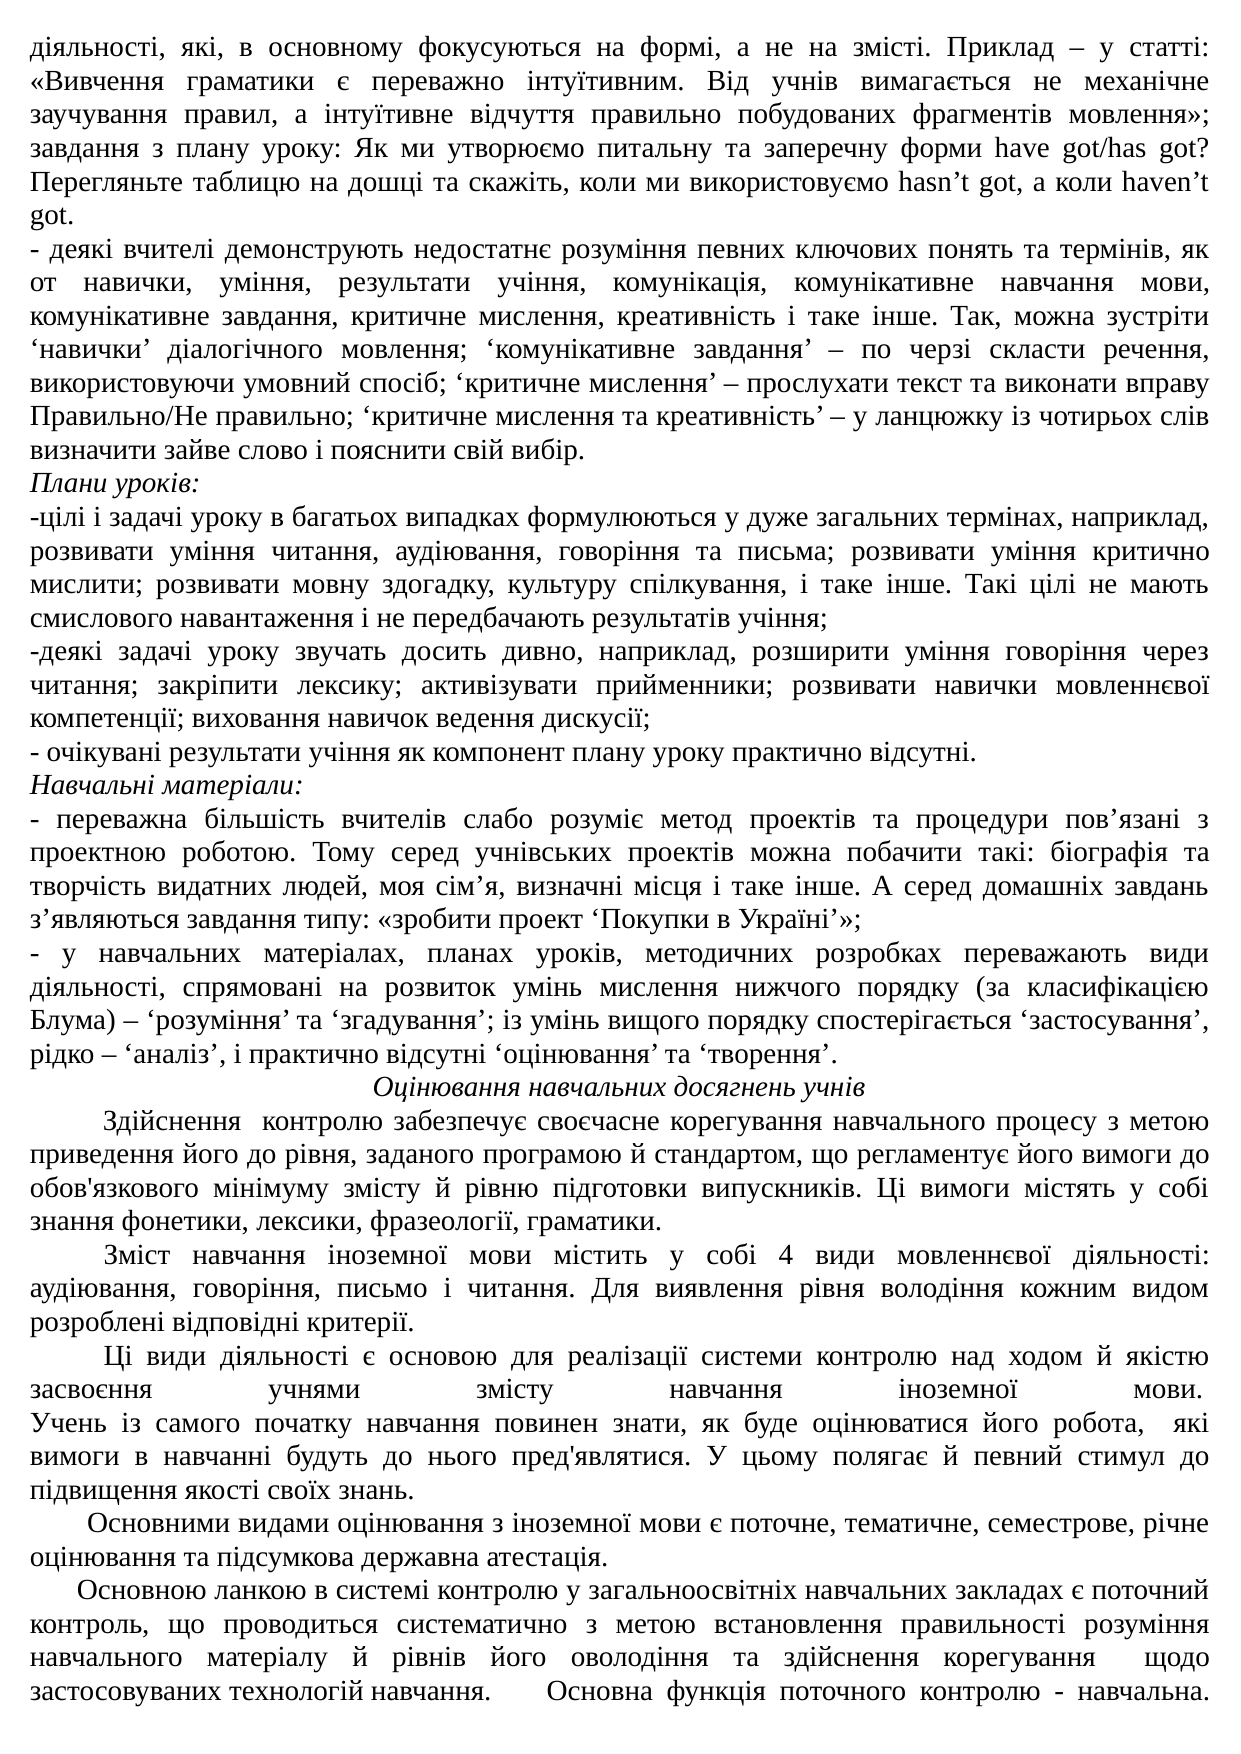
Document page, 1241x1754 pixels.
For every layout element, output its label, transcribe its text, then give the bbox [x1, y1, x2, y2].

text -деякі задачі уроку звучать досить дивно, наприклад, розширити уміння говоріння через читання; закріпити лексику; активізувати прийменники; розвивати навички мовленнєвої компетенції; виховання навичок ведення дискусії; [29, 633, 1211, 734]
text Зміст навчання іноземної мови містить у собі 4 види мовленнєвої діяльності: аудіювання, говоріння, письмо і читання. Для виявлення рівня володіння кожним видом розроблені відповідні критерії. [29, 1237, 1211, 1338]
text Ці види діяльності є основою для реалізації системи контролю над ходом й якістю засвоєння учнями змісту навчання іноземної мови. Учень із самого початку навчання повинен знати, як буде оцінюватися його робота, які вимоги в навчанні будуть до нього пред'являтися. У цьому полягає й певний стимул до підвищення якості своїх знань. [29, 1338, 1211, 1505]
text -цілі і задачі уроку в багатьох випадках формулюються у дуже загальних термінах, наприклад, розвивати уміння читання, аудіювання, говоріння та письма; розвивати уміння критично мислити; розвивати мовну здогадку, культуру спілкування, і таке інше. Такі цілі не мають смислового навантаження і не передбачають результатів учіння; [29, 499, 1211, 633]
text Основними видами оцінювання з іноземної мови є поточне, тематичне, семестрове, річне оцінювання та підсумкова державна атестація. [29, 1505, 1211, 1572]
text Навчальні матеріали: [29, 767, 1211, 801]
text - переважна більшість вчителів слабо розуміє метод проектів та процедури пов’язані з проектною роботою. Тому серед учнівських проектів можна побачити такі: біографія та творчість видатних людей, моя сім’я, визначні місця і таке інше. А серед домашніх завдань з’являються завдання типу: «зробити проект ‘Покупки в Україні’»; [29, 801, 1211, 935]
text Оцінювання навчальних досягнень учнів [29, 1069, 1211, 1103]
text - у навчальних матеріалах, планах уроків, методичних розробках переважають види діяльності, спрямовані на розвиток умінь мислення нижчого порядку (за класифікацією Блума) – ‘розуміння’ та ‘згадування’; із умінь вищого порядку спостерігається ‘застосування’, рідко – ‘аналіз’, і практично відсутні ‘оцінювання’ та ‘творення’. [29, 935, 1211, 1069]
text Здійснення контролю забезпечує своєчасне корегування навчального процесу з метою приведення його до рівня, заданого програмою й стандартом, що регламентує його вимоги до обов'язкового мінімуму змісту й рівню підготовки випускників. Ці вимоги містять у собі знання фонетики, лексики, фразеології, граматики. [29, 1103, 1211, 1237]
text Плани уроків: [29, 466, 1211, 499]
text діяльності, які, в основному фокусуються на формі, а не на змісті. Приклад – у статті: «Вивчення граматики є переважно інтуїтивним. Від учнів вимагається не механічне заучування правил, а інтуїтивне відчуття правильно побудованих фрагментів мовлення»; завдання з плану уроку: Як ми утворюємо питальну та заперечну форми have got/has got? Перегляньте таблицю на дошці та скажіть, коли ми використовуємо hasn’t got, а коли haven’t got. [29, 29, 1211, 231]
text Основною ланкою в системі контролю у загальноосвітніх навчальних закладах є поточний контроль, що проводиться систематично з метою встановлення правильності розуміння навчального матеріалу й рівнів його оволодіння та здійснення корегування щодо застосовуваних технологій навчання. Основна функція поточного контролю - навчальна. [29, 1572, 1211, 1707]
text - деякі вчителі демонструють недостатнє розуміння певних ключових понять та термінів, як от навички, уміння, результати учіння, комунікація, комунікативне навчання мови, комунікативне завдання, критичне мислення, креативність і таке інше. Так, можна зустріти ‘навички’ діалогічного мовлення; ‘комунікативне завдання’ – по черзі скласти речення, використовуючи умовний спосіб; ‘критичне мислення’ – прослухати текст та виконати вправу Правильно/Не правильно; ‘критичне мислення та креативність’ – у ланцюжку із чотирьох слів визначити зайве слово і пояснити свій вибір. [29, 231, 1211, 466]
text - очікувані результати учіння як компонент плану уроку практично відсутні. [29, 734, 1211, 767]
